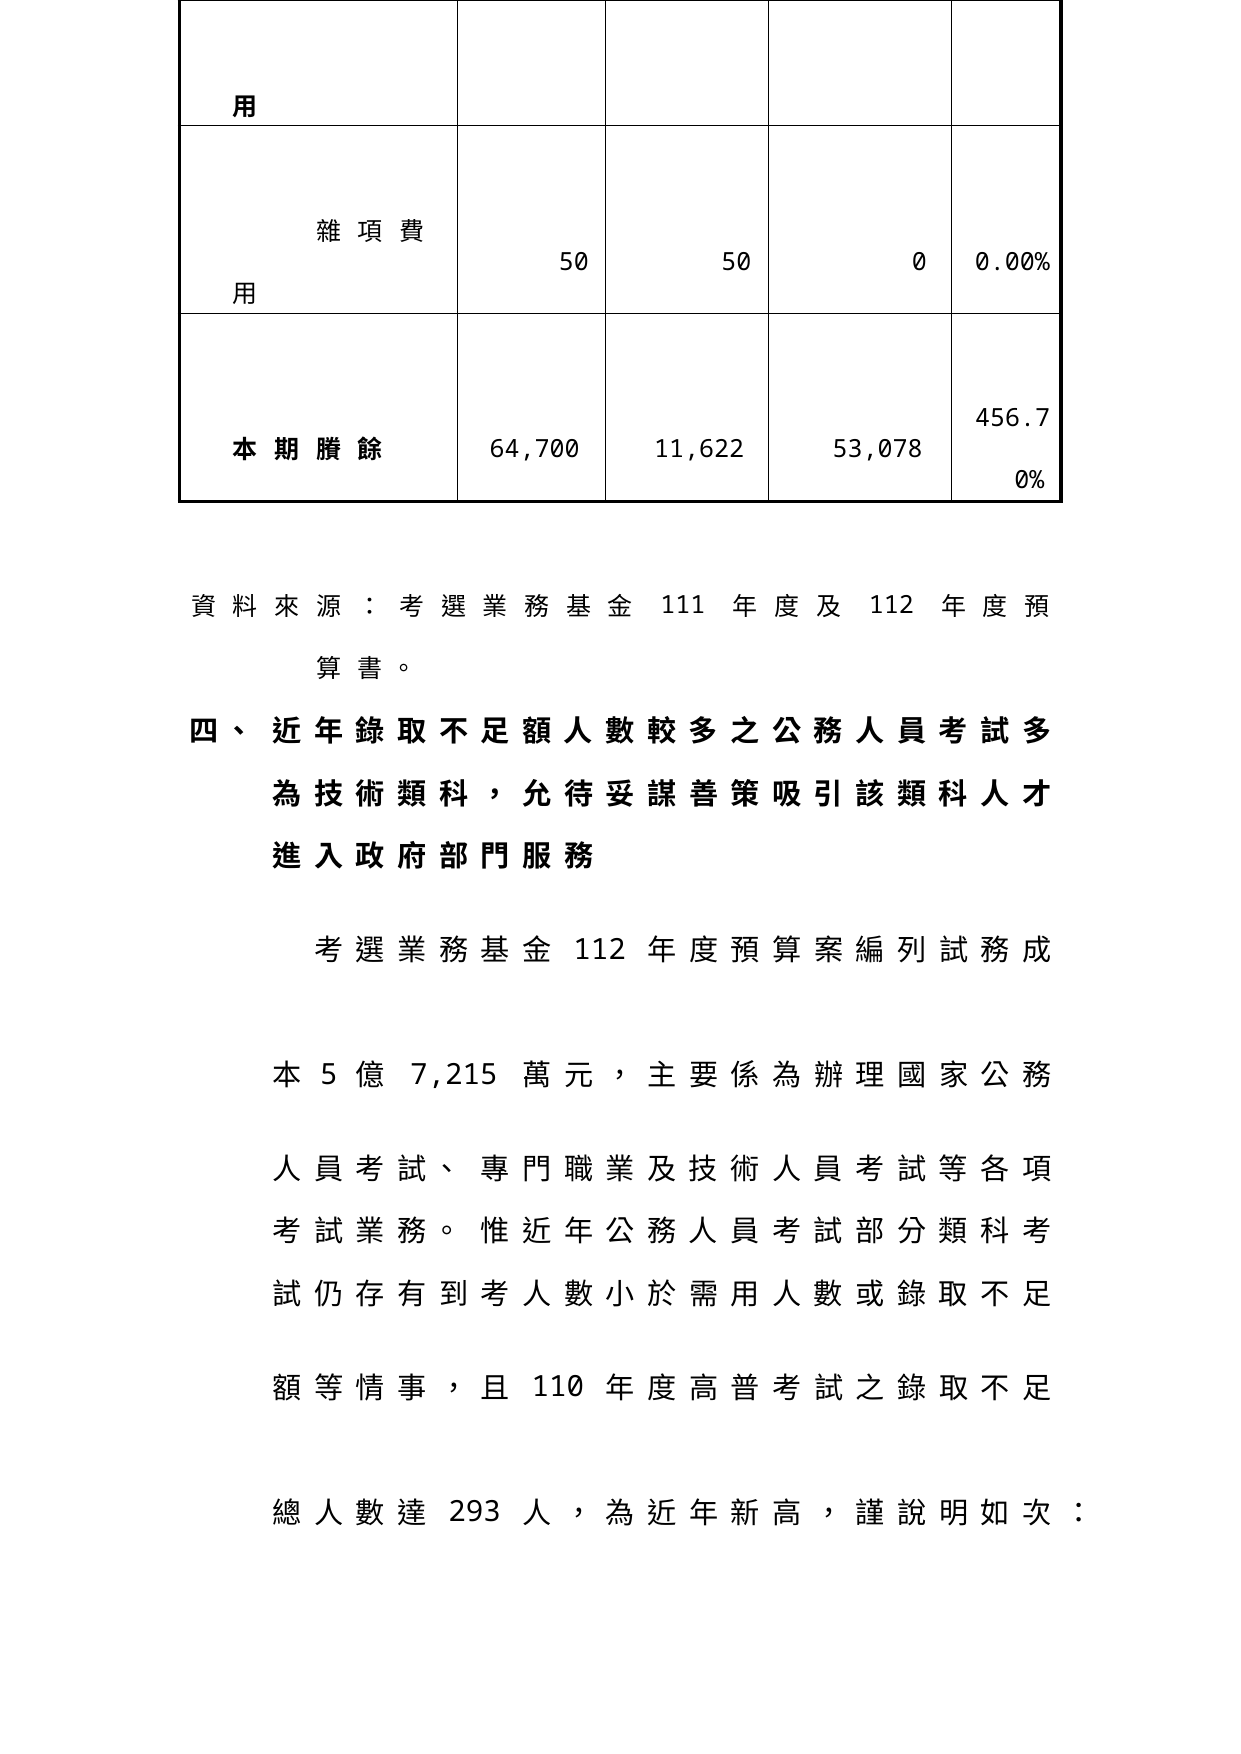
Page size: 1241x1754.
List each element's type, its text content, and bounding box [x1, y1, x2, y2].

table_cell 53,078 [769, 314, 951, 500]
table_cell 50 [606, 126, 768, 312]
table_cell 456.70% [952, 314, 1059, 500]
table_cell [952, 1, 1059, 125]
text 四、近年錄取不足額人數較多之公務人員考試多為技術類科，允待妥謀善策吸引該類科人才進入政府部門服務 [183, 687, 1058, 875]
text 資料來源：考選業務基金111年度及112年度預算書。 [183, 562, 1058, 687]
table_cell [458, 1, 605, 125]
table_cell [769, 1, 951, 125]
table_cell 雜項費用 [181, 126, 457, 312]
table_cell 64,700 [458, 314, 605, 500]
table_cell 本期賸餘 [181, 314, 457, 500]
text 考選業務基金112年度預算案編列試務成本5億7,215萬元，主要係為辦理國家公務人員考試、專門職業及技術人員考試等各項考試業務。惟近年公務人員考試部分類科考試仍存有到考人數小於需用人數或錄取不足額等情事，且110年度高普考試之錄取不足總人數達293人，為近年新高，謹說明如次： [242, 875, 1058, 1562]
table_cell 50 [458, 126, 605, 312]
table_cell 0 [769, 126, 951, 312]
table_cell 11,622 [606, 314, 768, 500]
table_cell [606, 1, 768, 125]
table_cell 0.00% [952, 126, 1059, 312]
table_cell 用 [181, 1, 457, 125]
